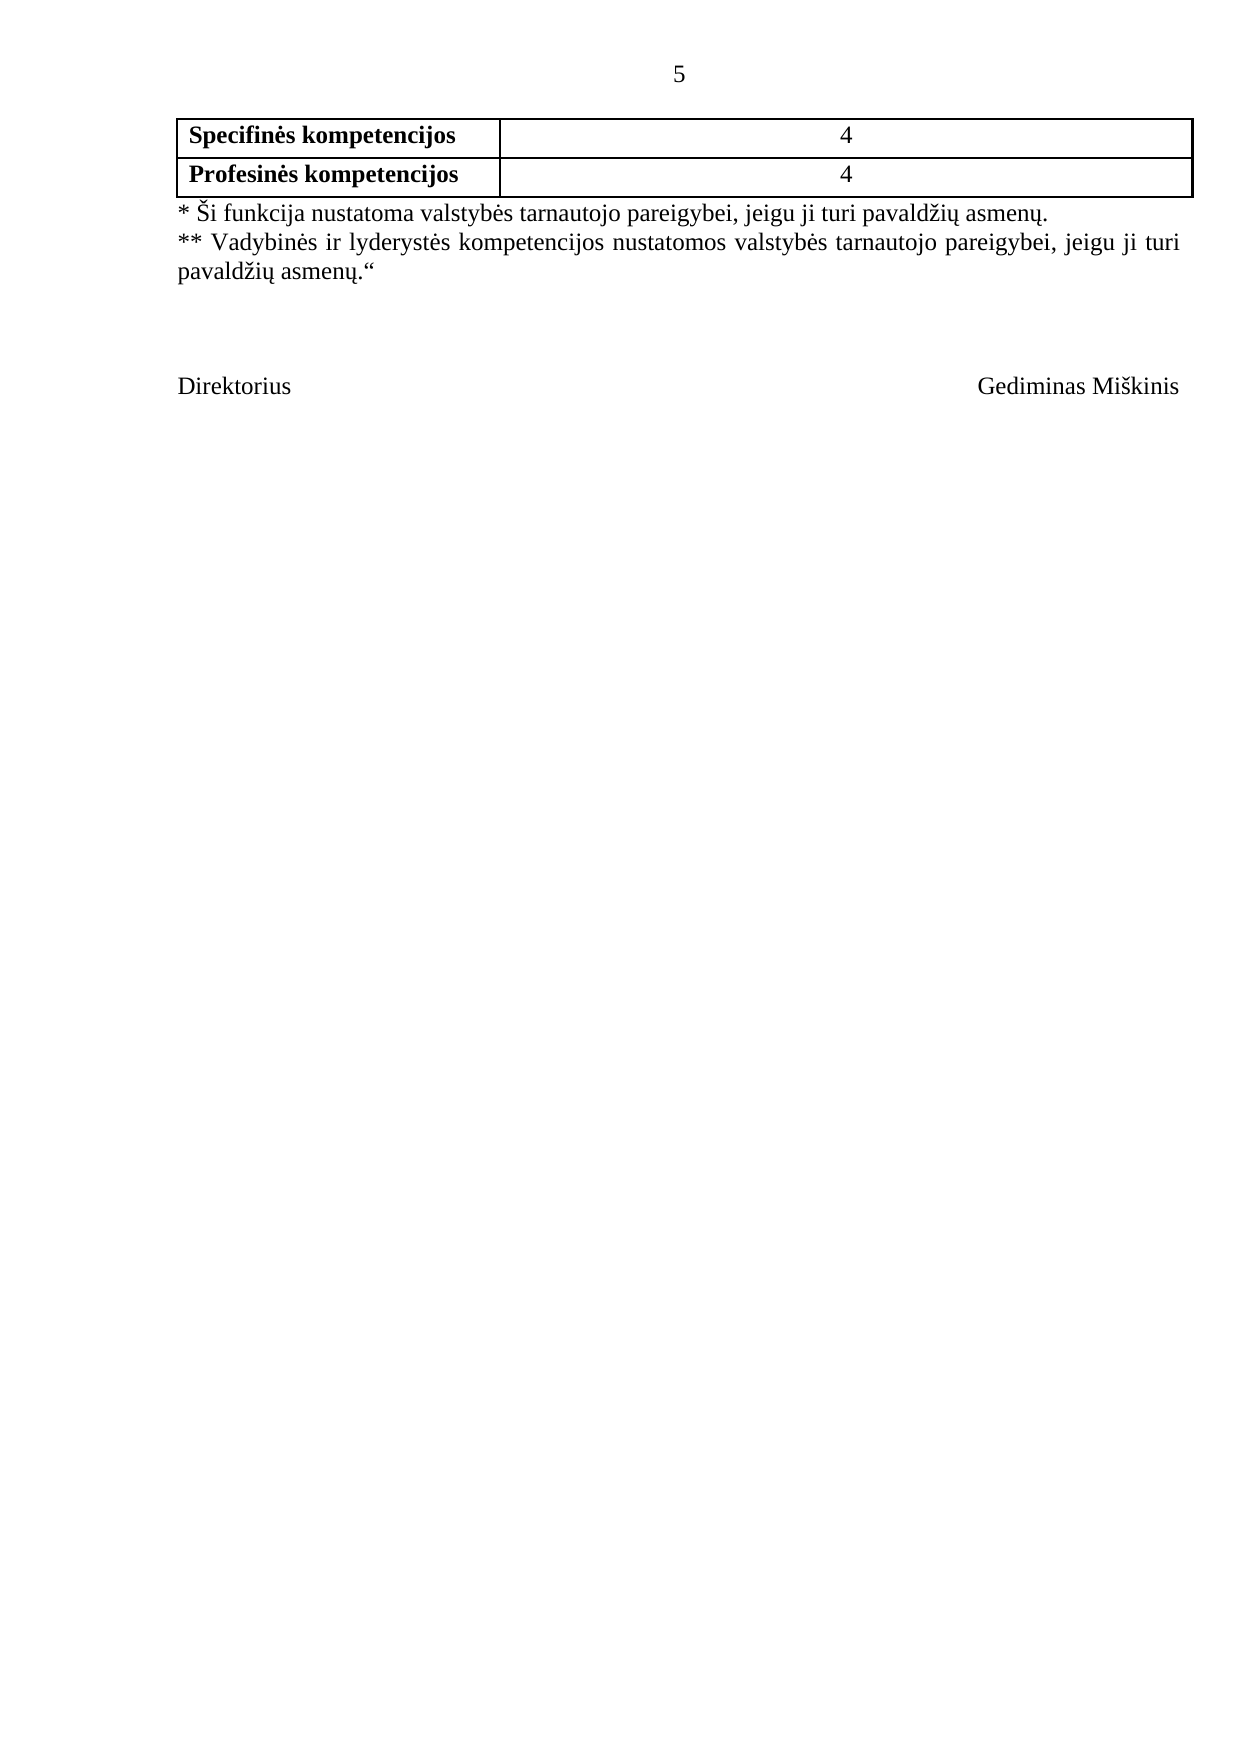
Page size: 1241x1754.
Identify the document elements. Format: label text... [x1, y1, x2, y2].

table_cell 4 [501, 120, 1191, 157]
text Direktorius Gediminas Miškinis [177, 371, 1181, 399]
table_cell Profesinės kompetencijos [178, 159, 499, 196]
table_cell Specifinės kompetencijos [178, 120, 499, 157]
table_cell 4 [501, 159, 1191, 196]
text * Ši funkcija nustatoma valstybės tarnautojo pareigybei, jeigu ji turi pavaldžių asmenų. [177, 198, 1181, 227]
text ** Vadybinės ir lyderystės kompetencijos nustatomos valstybės tarnautojo pareigybei, jeigu ji turi pavaldžių asmenų.“ [177, 227, 1181, 284]
